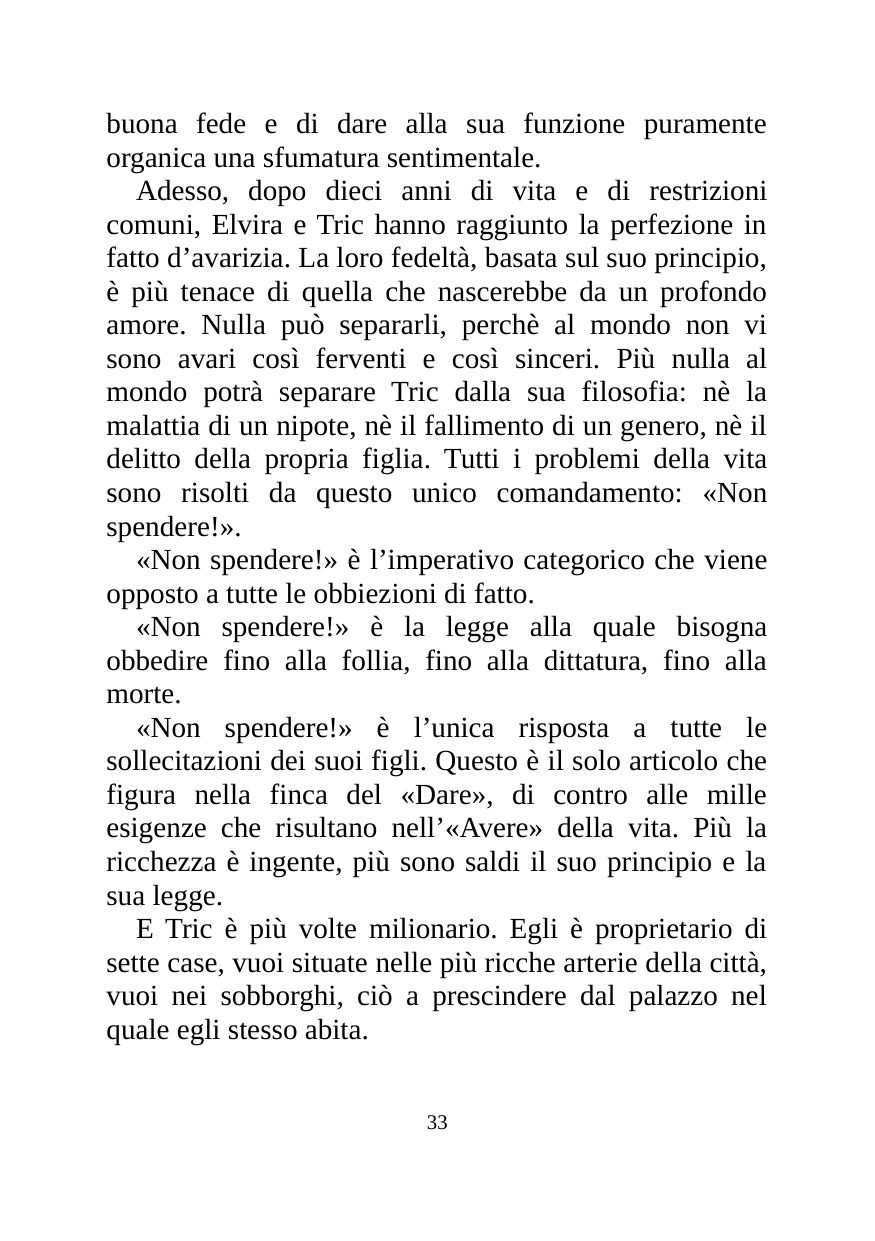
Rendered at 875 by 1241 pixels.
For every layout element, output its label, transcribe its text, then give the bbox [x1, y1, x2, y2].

text «Non spendere!» è l’imperativo categorico che viene opposto a tutte le obbiezioni di fatto. [106, 542, 768, 609]
text «Non spendere!» è l’unica risposta a tutte le sollecitazioni dei suoi figli. Questo è il solo articolo che figura nella finca del «Dare», di contro alle mille esigenze che risultano nell’«Avere» della vita. Più la ricchezza è ingente, più sono saldi il suo principio e la sua legge. [106, 710, 768, 911]
text E Tric è più volte milionario. Egli è proprietario di sette case, vuoi situate nelle più ricche arterie della città, vuoi nei sobborghi, ciò a prescindere dal palazzo nel quale egli stesso abita. [106, 911, 768, 1045]
text buona fede e di dare alla sua funzione puramente organica una sfumatura sentimentale. [106, 106, 768, 173]
text Adesso, dopo dieci anni di vita e di restrizioni comuni, Elvira e Tric hanno raggiunto la perfezione in fatto d’avarizia. La loro fedeltà, basata sul suo principio, è più tenace di quella che nascerebbe da un profondo amore. Nulla può separarli, perchè al mondo non vi sono avari così ferventi e così sinceri. Più nulla al mondo potrà separare Tric dalla sua filosofia: nè la malattia di un nipote, nè il fallimento di un genero, nè il delitto della propria figlia. Tutti i problemi della vita sono risolti da questo unico comandamento: «Non spendere!». [106, 173, 768, 542]
text «Non spendere!» è la legge alla quale bisogna obbedire fino alla follia, fino alla dittatura, fino alla morte. [106, 609, 768, 710]
